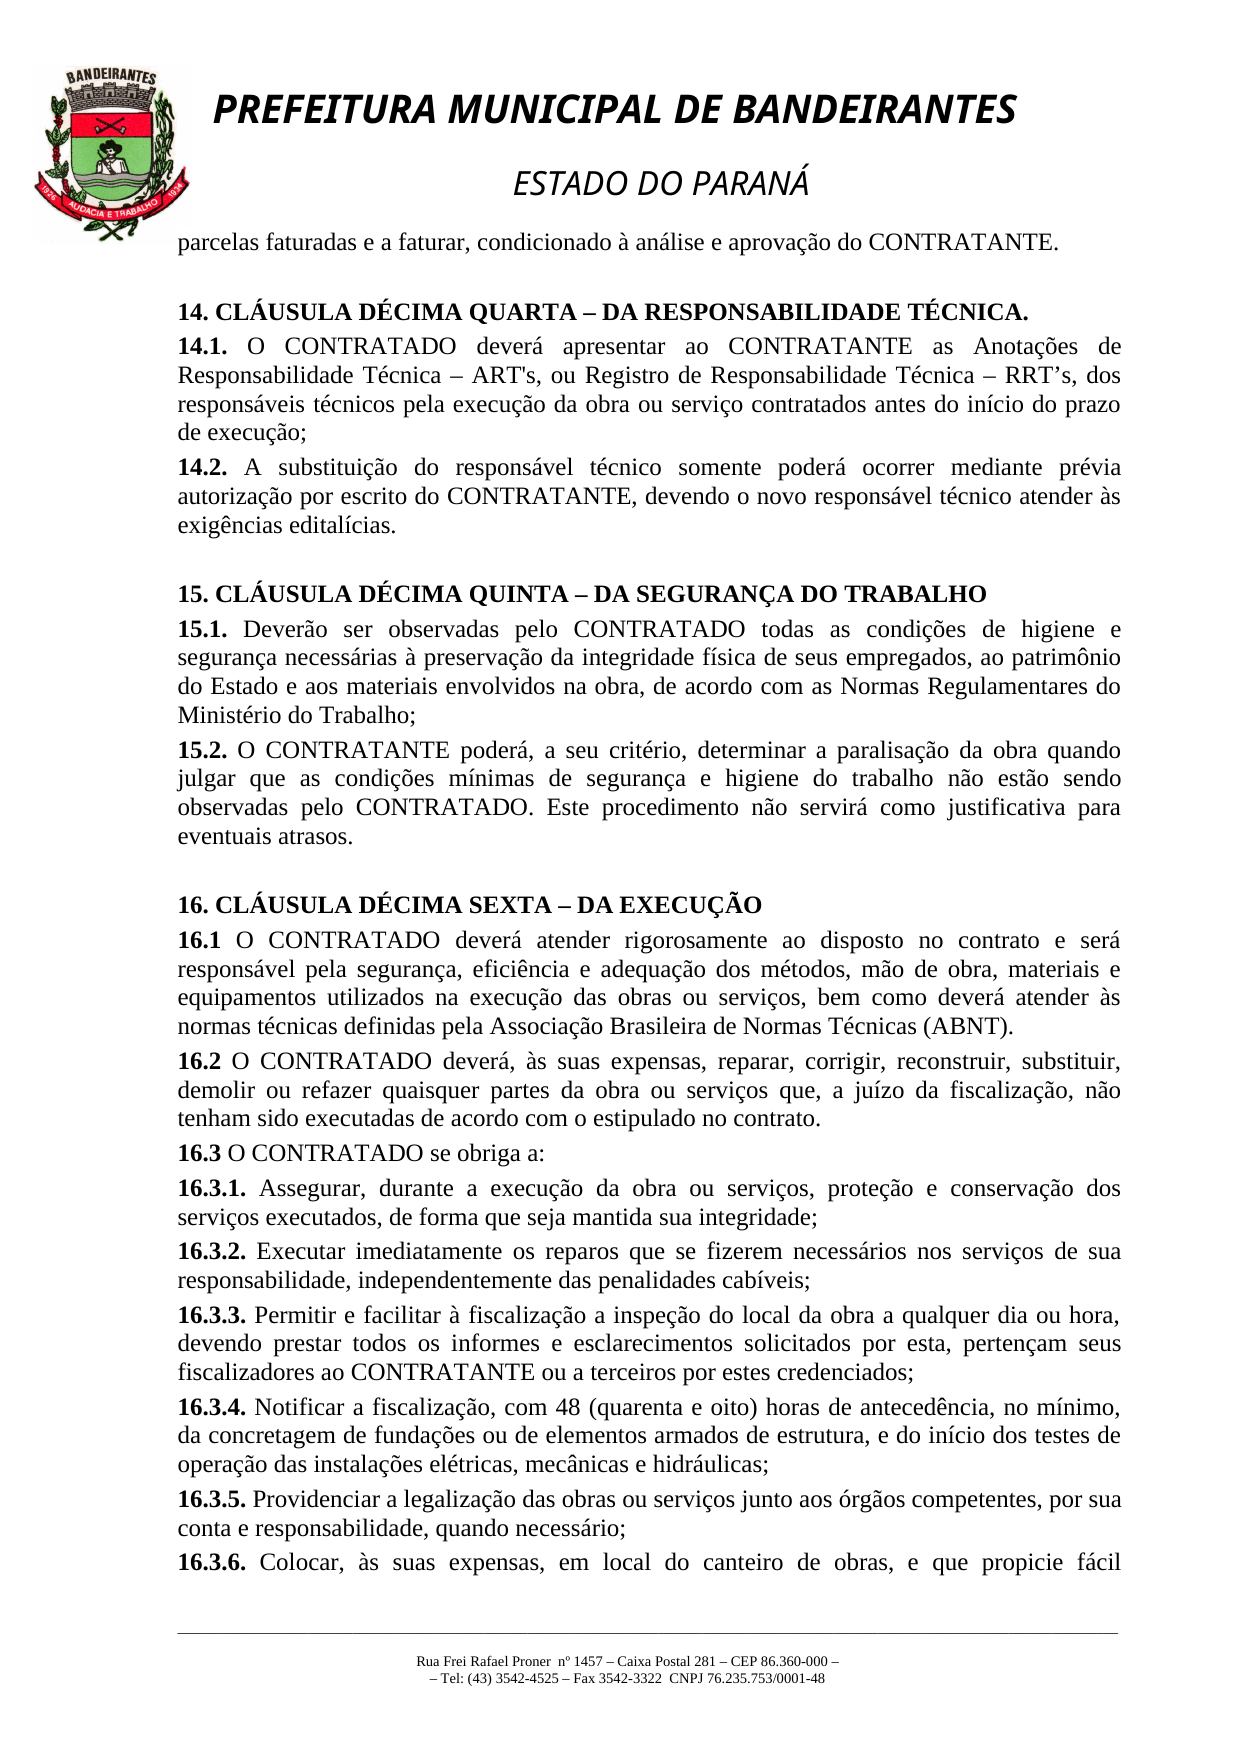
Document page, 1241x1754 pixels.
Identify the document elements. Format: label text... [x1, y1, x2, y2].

text 16.3 O CONTRATADO se obriga a: [177, 1138, 1122, 1167]
text 16.2 O CONTRATADO deverá, às suas expensas, reparar, corrigir, reconstruir, substituir, demolir ou refazer quaisquer partes da obra ou serviços que, a juízo da fiscalização, não tenham sido executadas de acordo com o estipulado no contrato. [177, 1046, 1122, 1132]
text 14.2. A substituição do responsável técnico somente poderá ocorrer mediante prévia autorização por escrito do CONTRATANTE, devendo o novo responsável técnico atender às exigências editalícias. [177, 452, 1122, 538]
text 15.1. Deverão ser observadas pelo CONTRATADO todas as condições de higiene e segurança necessárias à preservação da integridade física de seus empregados, ao patrimônio do Estado e aos materiais envolvidos na obra, de acordo com as Normas Regulamentares do Ministério do Trabalho; [177, 614, 1122, 729]
text 16.3.4. Notificar a fiscalização, com 48 (quarenta e oito) horas de antecedência, no mínimo, da concretagem de fundações ou de elementos armados de estrutura, e do início dos testes de operação das instalações elétricas, mecânicas e hidráulicas; [177, 1392, 1122, 1478]
text 16.3.2. Executar imediatamente os reparos que se fizerem necessários nos serviços de sua responsabilidade, independentemente das penalidades cabíveis; [177, 1236, 1122, 1294]
text 16.3.3. Permitir e facilitar à fiscalização a inspeção do local da obra a qualquer dia ou hora, devendo prestar todos os informes e esclarecimentos solicitados por esta, pertençam seus fiscalizadores ao CONTRATANTE ou a terceiros por estes credenciados; [177, 1300, 1122, 1386]
text 16.1 O CONTRATADO deverá atender rigorosamente ao disposto no contrato e será responsável pela segurança, eficiência e adequação dos métodos, mão de obra, materiais e equipamentos utilizados na execução das obras ou serviços, bem como deverá atender às normas técnicas definidas pela Associação Brasileira de Normas Técnicas (ABNT). [177, 925, 1122, 1040]
text 14.1. O CONTRATADO deverá apresentar ao CONTRATANTE as Anotações de Responsabilidade Técnica – ART's, ou Registro de Responsabilidade Técnica – RRT’s, dos responsáveis técnicos pela execução da obra ou serviço contratados antes do início do prazo de execução; [177, 331, 1122, 446]
text parcelas faturadas e a faturar, condicionado à análise e aprovação do CONTRATANTE. [177, 227, 1122, 256]
text 15. CLÁUSULA DÉCIMA QUINTA – DA SEGURANÇA DO TRABALHO [177, 579, 1122, 608]
text 15.2. O CONTRATANTE poderá, a seu critério, determinar a paralisação da obra quando julgar que as condições mínimas de segurança e higiene do trabalho não estão sendo observadas pelo CONTRATADO. Este procedimento não servirá como justificativa para eventuais atrasos. [177, 735, 1122, 850]
text 16. CLÁUSULA DÉCIMA SEXTA – DA EXECUÇÃO [177, 890, 1122, 919]
text 14. CLÁUSULA DÉCIMA QUARTA – DA RESPONSABILIDADE TÉCNICA. [177, 297, 1122, 325]
text 16.3.1. Assegurar, durante a execução da obra ou serviços, proteção e conservação dos serviços executados, de forma que seja mantida sua integridade; [177, 1173, 1122, 1230]
picture [32, 66, 192, 245]
text 16.3.6. Colocar, às suas expensas, em local do canteiro de obras, e que propicie fácil [177, 1547, 1122, 1576]
text 16.3.5. Providenciar a legalização das obras ou serviços junto aos órgãos competentes, por sua conta e responsabilidade, quando necessário; [177, 1484, 1122, 1542]
